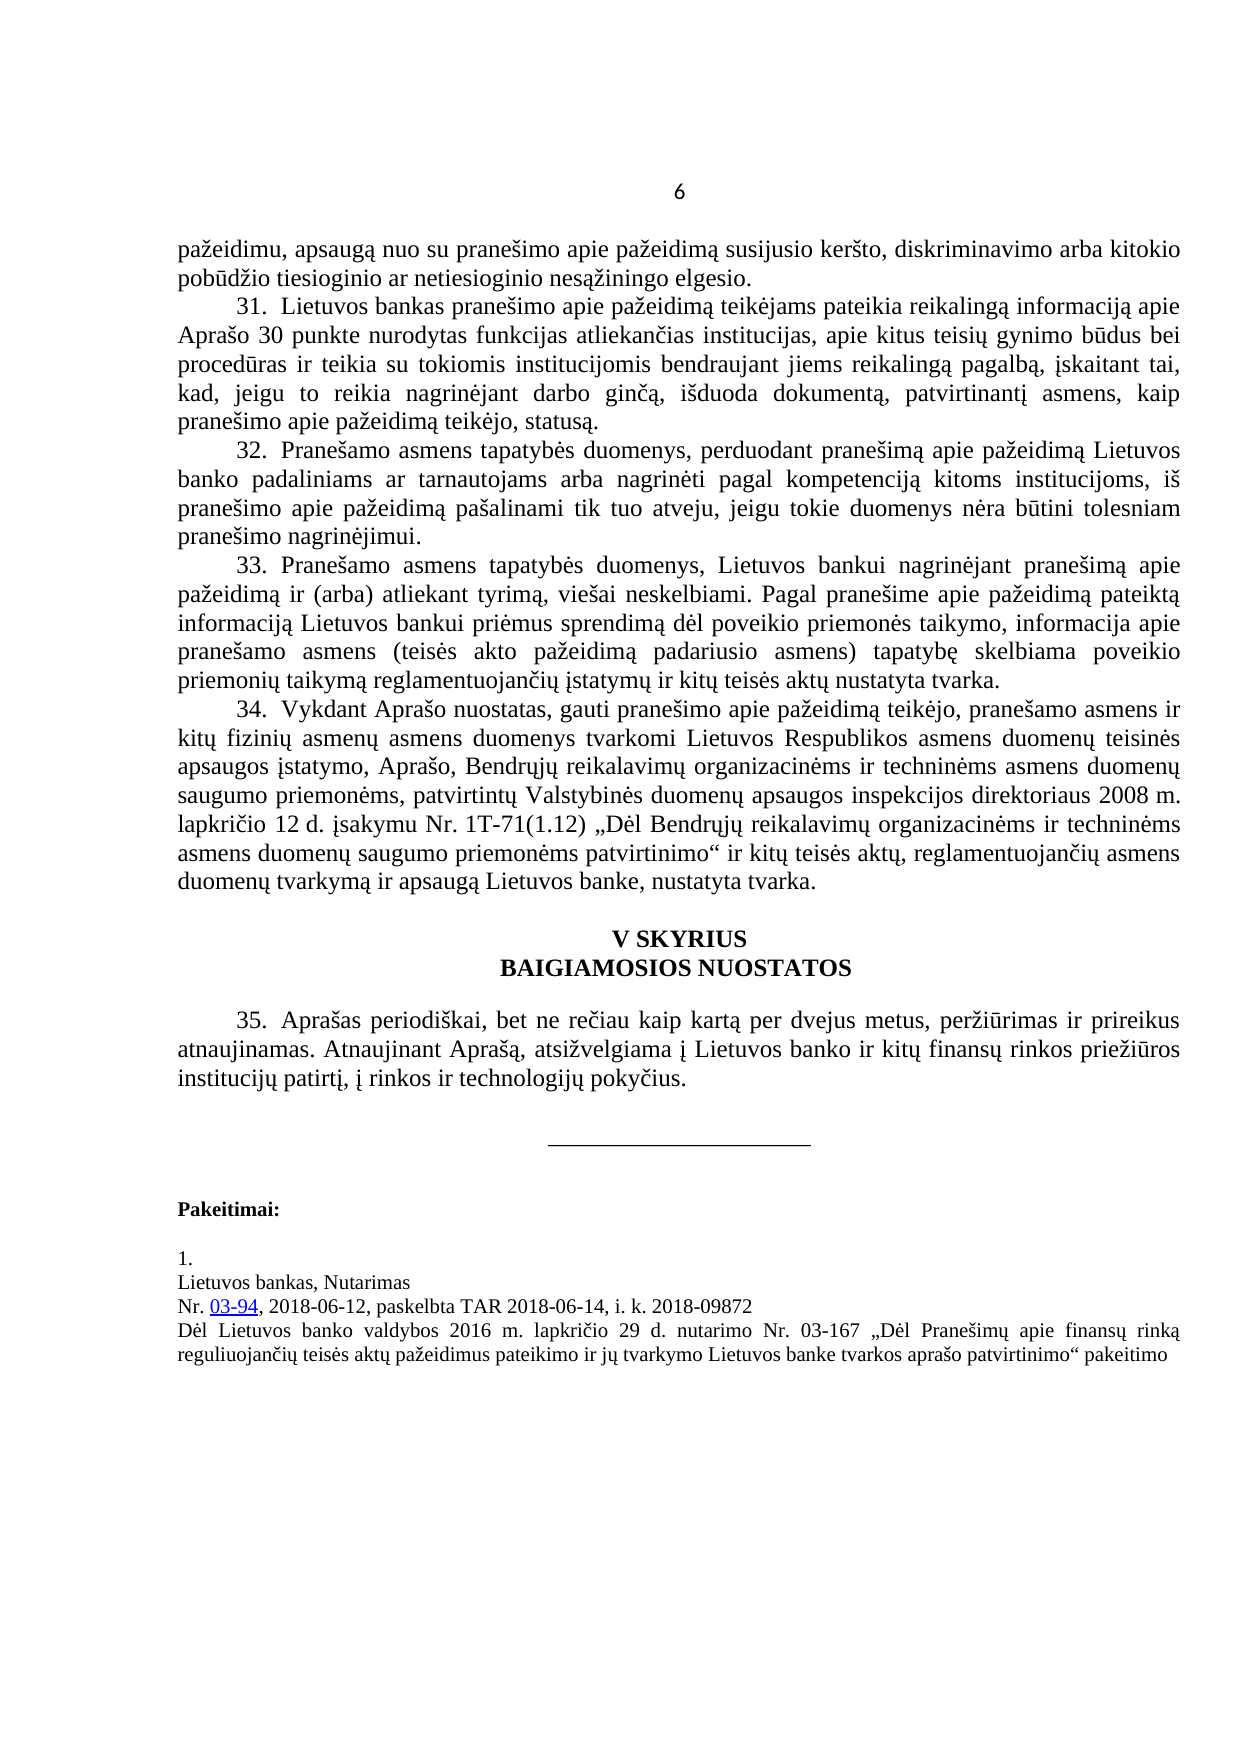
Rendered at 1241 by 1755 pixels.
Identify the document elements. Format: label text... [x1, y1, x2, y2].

text V SKYRIUS [177, 924, 1181, 953]
text Nr. 03-94, 2018-06-12, paskelbta TAR 2018-06-14, i. k. 2018-09872 [177, 1294, 1181, 1318]
text Lietuvos bankas, Nutarimas [177, 1269, 1181, 1294]
text pažeidimu, apsaugą nuo su pranešimo apie pažeidimą susijusio keršto, diskriminavimo arba kitokio pobūdžio tiesioginio ar netiesioginio nesąžiningo elgesio. [177, 234, 1181, 291]
text 31. Lietuvos bankas pranešimo apie pažeidimą teikėjams pateikia reikalingą informaciją apie Aprašo 30 punkte nurodytas funkcijas atliekančias institucijas, apie kitus teisių gynimo būdus bei procedūras ir teikia su tokiomis institucijomis bendraujant jiems reikalingą pagalbą, įskaitant tai, kad, jeigu to reikia nagrinėjant darbo ginčą, išduoda dokumentą, patvirtinantį asmens, kaip pranešimo apie pažeidimą teikėjo, statusą. [177, 291, 1181, 435]
text BAIGIAMOSIOS NUOSTATOS [177, 953, 1181, 981]
text 1. [177, 1246, 1181, 1269]
text _____________________ [177, 1121, 1181, 1149]
text 35. Aprašas periodiškai, bet ne rečiau kaip kartą per dvejus metus, peržiūrimas ir prireikus atnaujinamas. Atnaujinant Aprašą, atsižvelgiama į Lietuvos banko ir kitų finansų rinkos priežiūros institucijų patirtį, į rinkos ir technologijų pokyčius. [177, 1006, 1181, 1092]
text 33. Pranešamo asmens tapatybės duomenys, Lietuvos bankui nagrinėjant pranešimą apie pažeidimą ir (arba) atliekant tyrimą, viešai neskelbiami. Pagal pranešime apie pažeidimą pateiktą informaciją Lietuvos bankui priėmus sprendimą dėl poveikio priemonės taikymo, informacija apie pranešamo asmens (teisės akto pažeidimą padariusio asmens) tapatybę skelbiama poveikio priemonių taikymą reglamentuojančių įstatymų ir kitų teisės aktų nustatyta tvarka. [177, 550, 1181, 694]
text Pakeitimai: [177, 1197, 1181, 1221]
text 34. Vykdant Aprašo nuostatas, gauti pranešimo apie pažeidimą teikėjo, pranešamo asmens ir kitų fizinių asmenų asmens duomenys tvarkomi Lietuvos Respublikos asmens duomenų teisinės apsaugos įstatymo, Aprašo, Bendrųjų reikalavimų organizacinėms ir techninėms asmens duomenų saugumo priemonėms, patvirtintų Valstybinės duomenų apsaugos inspekcijos direktoriaus 2008 m. lapkričio 12 d. įsakymu Nr. 1T-71(1.12) „Dėl Bendrųjų reikalavimų organizacinėms ir techninėms asmens duomenų saugumo priemonėms patvirtinimo“ ir kitų teisės aktų, reglamentuojančių asmens duomenų tvarkymą ir apsaugą Lietuvos banke, nustatyta tvarka. [177, 694, 1181, 895]
text 32. Pranešamo asmens tapatybės duomenys, perduodant pranešimą apie pažeidimą Lietuvos banko padaliniams ar tarnautojams arba nagrinėti pagal kompetenciją kitoms institucijoms, iš pranešimo apie pažeidimą pašalinami tik tuo atveju, jeigu tokie duomenys nėra būtini tolesniam pranešimo nagrinėjimui. [177, 435, 1181, 550]
text Dėl Lietuvos banko valdybos 2016 m. lapkričio 29 d. nutarimo Nr. 03-167 „Dėl Pranešimų apie finansų rinką reguliuojančių teisės aktų pažeidimus pateikimo ir jų tvarkymo Lietuvos banke tvarkos aprašo patvirtinimo“ pakeitimo [177, 1318, 1181, 1366]
